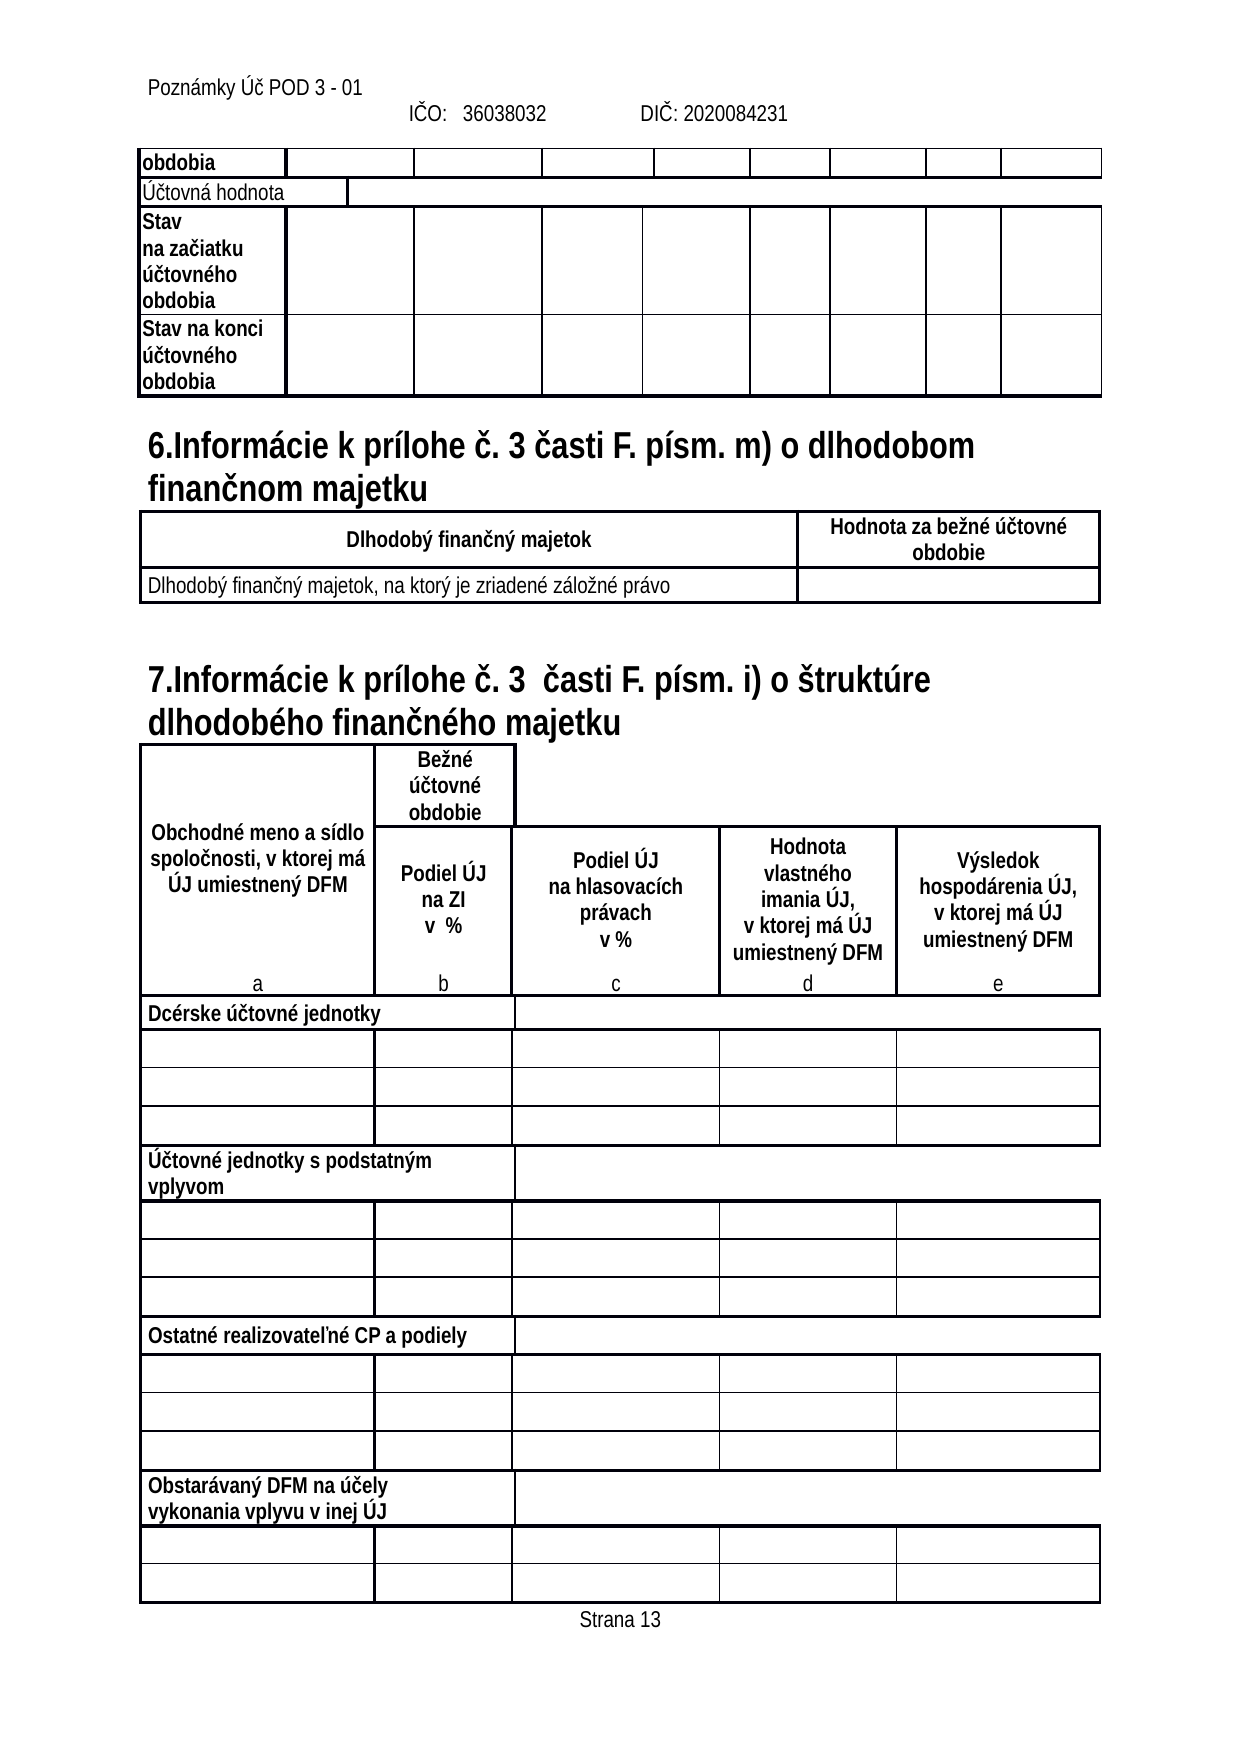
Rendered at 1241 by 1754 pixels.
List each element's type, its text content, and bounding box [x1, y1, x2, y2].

table_cell [1002, 149, 1101, 176]
table_cell [142, 1203, 373, 1238]
table_cell Obstarávaný DFM na účely vykonania vplyvu v inej ÚJ [142, 1472, 514, 1524]
table_cell [376, 1278, 511, 1315]
table_cell [288, 208, 413, 314]
table_cell obdobia [141, 149, 284, 176]
table_cell [719, 1472, 896, 1524]
table_cell [142, 1240, 373, 1276]
table_cell [896, 1147, 1100, 1199]
table_cell [513, 1278, 719, 1315]
table_header Obchodné meno a sídlo spoločnosti, v ktorej má ÚJ umiestnený DFM [142, 746, 373, 970]
table_cell [513, 1107, 719, 1143]
table_cell [831, 315, 925, 394]
table_cell [513, 1528, 719, 1563]
table_cell [142, 1528, 373, 1563]
table_cell [516, 1147, 719, 1199]
table_cell [142, 1432, 373, 1468]
table_cell Výsledok hospodárenia ÚJ, v ktorej má ÚJ umiestnený DFM [898, 828, 1098, 970]
table_cell [513, 1432, 719, 1468]
table_cell [720, 1278, 896, 1315]
table_cell Podiel ÚJ na ZI v % [376, 828, 510, 970]
table_cell [720, 1203, 896, 1238]
table_cell [349, 179, 414, 205]
table_cell [142, 1107, 373, 1143]
table_cell [896, 1472, 1100, 1524]
table_cell [513, 1031, 719, 1067]
table_cell [720, 1356, 896, 1392]
table_cell d [721, 970, 895, 994]
table_cell [643, 315, 749, 394]
table_cell [376, 1356, 511, 1392]
table_cell [719, 1147, 896, 1199]
table_cell [897, 1240, 1099, 1276]
table_cell [750, 179, 830, 205]
table_cell [142, 1356, 373, 1392]
table_header [517, 743, 719, 825]
table_header Hodnota za bežné účtovné obdobie [799, 513, 1098, 566]
table_cell [288, 149, 413, 176]
table_cell [897, 1068, 1099, 1105]
table_cell [543, 315, 642, 394]
table_cell [897, 1528, 1099, 1563]
table_cell [719, 1318, 896, 1353]
table_cell Účtovná hodnota [141, 179, 346, 205]
table_cell [376, 1068, 511, 1105]
table_cell [926, 179, 1001, 205]
table_cell Stav na konci účtovného obdobia [141, 315, 284, 394]
table_cell [720, 1564, 896, 1601]
table_cell [542, 179, 642, 205]
table_header [896, 743, 1100, 825]
table_cell [288, 315, 413, 394]
table_cell [415, 208, 541, 314]
table_cell [831, 208, 925, 314]
table_cell [896, 1318, 1100, 1353]
table_cell [414, 179, 537, 205]
table_cell [516, 1318, 719, 1353]
table_header [719, 743, 896, 825]
table_cell [830, 179, 926, 205]
table_cell [516, 1472, 719, 1524]
table_cell Hodnota vlastného imania ÚJ, v ktorej má ÚJ umiestnený DFM [721, 828, 895, 970]
table_cell [376, 1107, 511, 1143]
table_cell [897, 1564, 1099, 1601]
table_cell [142, 1564, 373, 1601]
table_cell [751, 208, 829, 314]
table_cell [376, 1564, 511, 1601]
table_cell [516, 997, 719, 1028]
table_cell [927, 149, 1000, 176]
table_cell [897, 1203, 1099, 1238]
table_cell [142, 1393, 373, 1430]
table_cell [1002, 208, 1101, 314]
table_cell [720, 1432, 896, 1468]
table_cell a [142, 970, 373, 994]
table_cell [655, 149, 749, 176]
table_cell [799, 569, 1098, 601]
table_cell [720, 1031, 896, 1067]
table_cell [897, 1432, 1099, 1468]
table_cell [543, 208, 642, 314]
table_cell [720, 1068, 896, 1105]
table_cell Dcérske účtovné jednotky [142, 997, 514, 1028]
table_cell [513, 1240, 719, 1276]
table_cell [897, 1031, 1099, 1067]
table_cell [415, 149, 541, 176]
table_cell [927, 315, 1000, 394]
table_header Dlhodobý finančný majetok [142, 513, 796, 566]
table_cell b [376, 970, 510, 994]
table_cell [897, 1393, 1099, 1430]
table_cell [376, 1432, 511, 1468]
table_cell Ostatné realizovateľné CP a podiely [142, 1318, 514, 1353]
table_cell Podiel ÚJ na hlasovacích právach v % [513, 828, 718, 970]
table_cell [376, 1203, 511, 1238]
table_cell [654, 179, 750, 205]
table_cell [897, 1356, 1099, 1392]
table_cell [513, 1356, 719, 1392]
table_header Bežné účtovné obdobie [376, 746, 513, 825]
table_cell [720, 1107, 896, 1143]
table_cell [415, 315, 541, 394]
table_cell [897, 1278, 1099, 1315]
table_cell [751, 315, 829, 394]
table_cell [543, 149, 653, 176]
table_cell [537, 179, 542, 205]
table_cell [376, 1031, 511, 1067]
table_cell c [513, 970, 718, 994]
table_cell [720, 1528, 896, 1563]
table_cell [376, 1240, 511, 1276]
table_cell [513, 1203, 719, 1238]
table_cell e [898, 970, 1098, 994]
table_cell [720, 1240, 896, 1276]
table_cell [642, 179, 654, 205]
table_cell [720, 1393, 896, 1430]
table_cell [513, 1564, 719, 1601]
table_cell [751, 149, 829, 176]
table_cell [376, 1528, 511, 1563]
table_cell [1001, 179, 1101, 205]
table_cell [896, 997, 1100, 1028]
table_cell [142, 1068, 373, 1105]
table_cell [376, 1393, 511, 1430]
list Informácie k prílohe č. 3 časti F. písm. i) o štruktúre dlhodobého finančného majetku [148, 657, 1092, 743]
table_cell [142, 1031, 373, 1067]
table_cell Dlhodobý finančný majetok, na ktorý je zriadené záložné právo [142, 569, 796, 601]
table_cell [513, 1393, 719, 1430]
table_cell Stav na začiatku účtovného obdobia [141, 208, 284, 314]
list Informácie k prílohe č. 3 časti F. písm. m) o dlhodobom finančnom majetku [148, 424, 1092, 510]
table_cell [831, 149, 925, 176]
table_cell [142, 1278, 373, 1315]
table_cell [719, 997, 896, 1028]
table_cell [897, 1107, 1099, 1143]
table_cell [927, 208, 1000, 314]
table_cell [643, 208, 749, 314]
table_cell [513, 1068, 719, 1105]
table_cell [1002, 315, 1101, 394]
table_cell Účtovné jednotky s podstatným vplyvom [142, 1147, 514, 1199]
